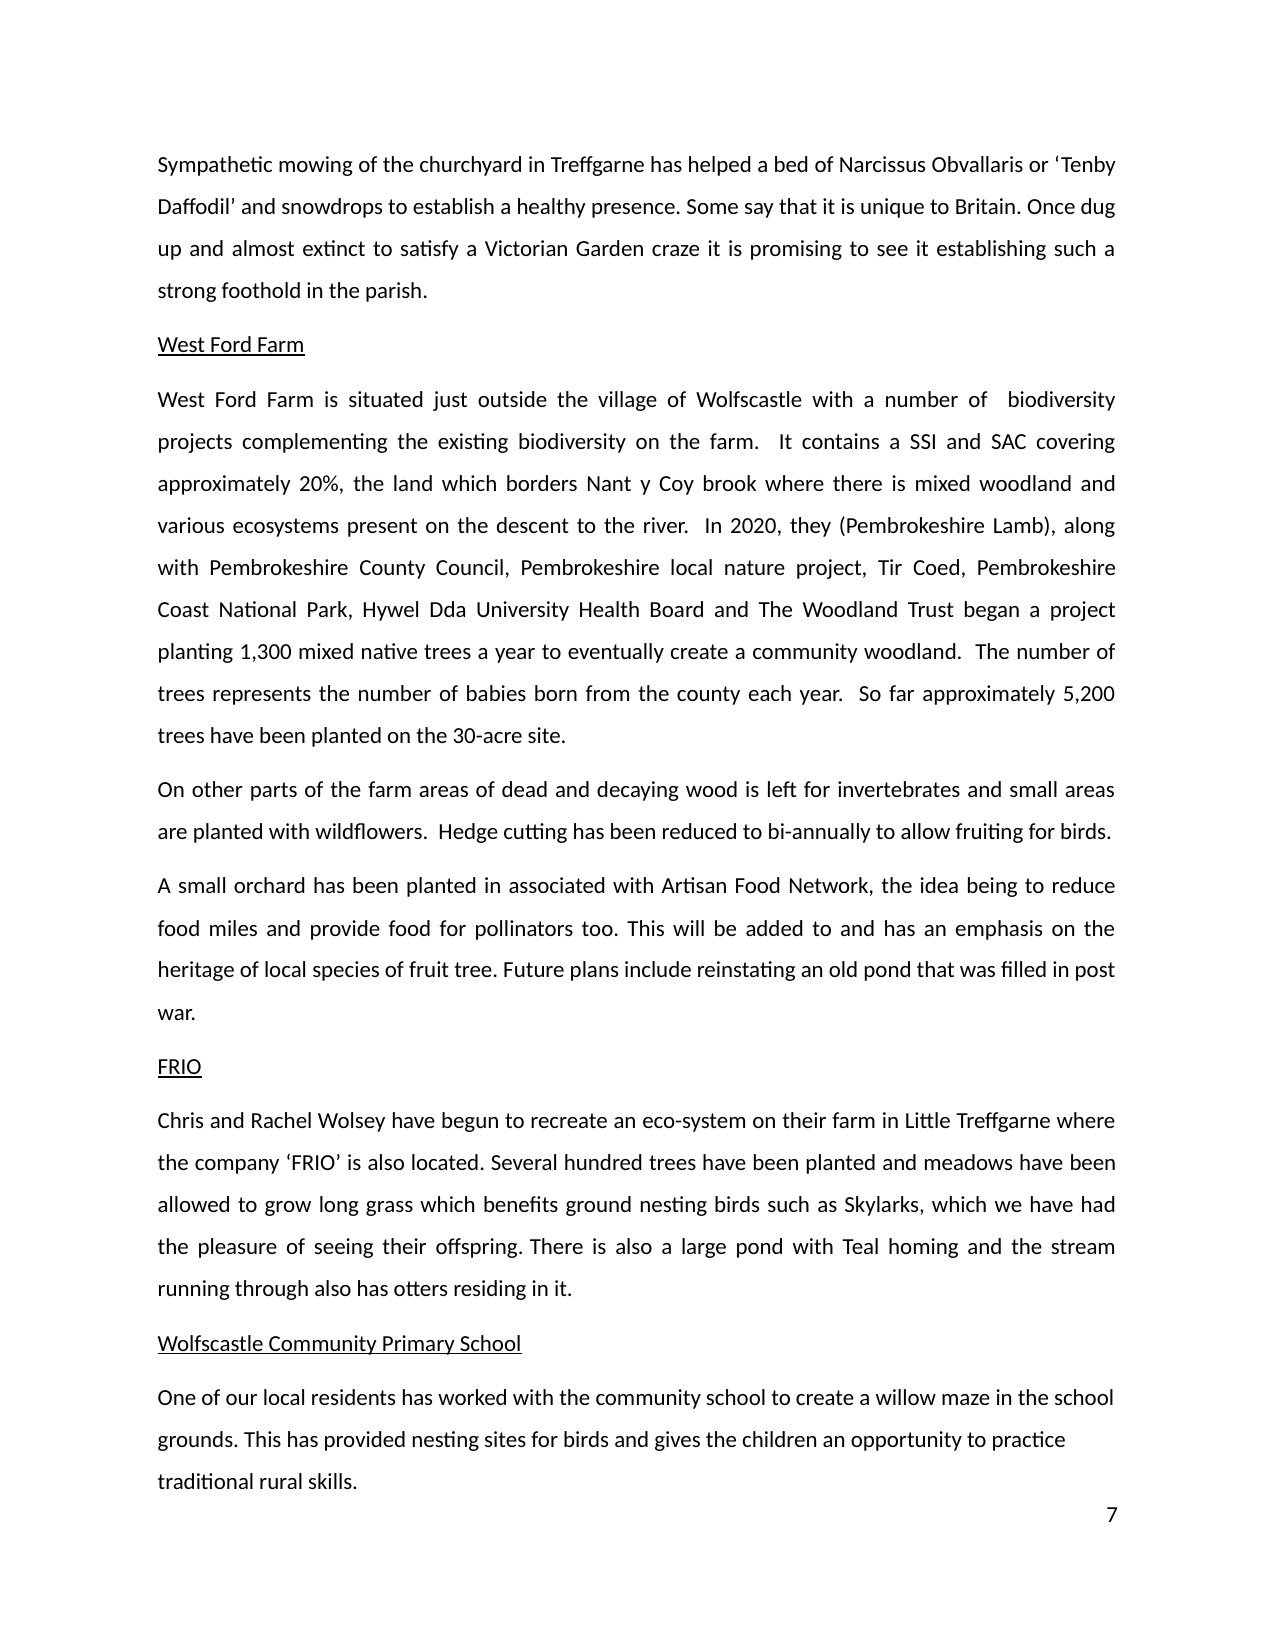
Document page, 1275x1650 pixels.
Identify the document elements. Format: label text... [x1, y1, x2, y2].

text On other parts of the farm areas of dead and decaying wood is left for invertebrates and small areas are planted with wildflowers. Hedge cutting has been reduced to bi-annually to allow fruiting for birds. [157, 775, 1117, 845]
text Wolfscastle Community Primary School [157, 1329, 1117, 1357]
text Sympathetic mowing of the churchyard in Treffgarne has helped a bed of Narcissus Obvallaris or ‘Tenby Daffodil’ and snowdrops to establish a healthy presence. Some say that it is unique to Britain. Once dug up and almost extinct to satisfy a Victorian Garden craze it is promising to see it establishing such a strong foothold in the parish. [157, 150, 1117, 304]
text A small orchard has been planted in associated with Artisan Food Network, the idea being to reduce food miles and provide food for pollinators too. This will be added to and has an emphasis on the heritage of local species of fruit tree. Future plans include reinstating an old pond that was filled in post war. [157, 872, 1117, 1026]
text FRIO [157, 1052, 1117, 1080]
text West Ford Farm [157, 330, 1117, 358]
text West Ford Farm is situated just outside the village of Wolfscastle with a number of biodiversity projects complementing the existing biodiversity on the farm. It contains a SSI and SAC covering approximately 20%, the land which borders Nant y Coy brook where there is mixed woodland and various ecosystems present on the descent to the river. In 2020, they (Pembrokeshire Lamb), along with Pembrokeshire County Council, Pembrokeshire local nature project, Tir Coed, Pembrokeshire Coast National Park, Hywel Dda University Health Board and The Woodland Trust began a project planting 1,300 mixed native trees a year to eventually create a community woodland. The number of trees represents the number of babies born from the county each year. So far approximately 5,200 trees have been planted on the 30-acre site. [157, 385, 1117, 749]
text One of our local residents has worked with the community school to create a willow maze in the school grounds. This has provided nesting sites for birds and gives the children an opportunity to practice traditional rural skills. [157, 1383, 1117, 1495]
text Chris and Rachel Wolsey have begun to recreate an eco-system on their farm in Little Treffgarne where the company ‘FRIO’ is also located. Several hundred trees have been planted and meadows have been allowed to grow long grass which benefits ground nesting birds such as Skylarks, which we have had the pleasure of seeing their offspring. There is also a large pond with Teal homing and the stream running through also has otters residing in it. [157, 1107, 1117, 1302]
